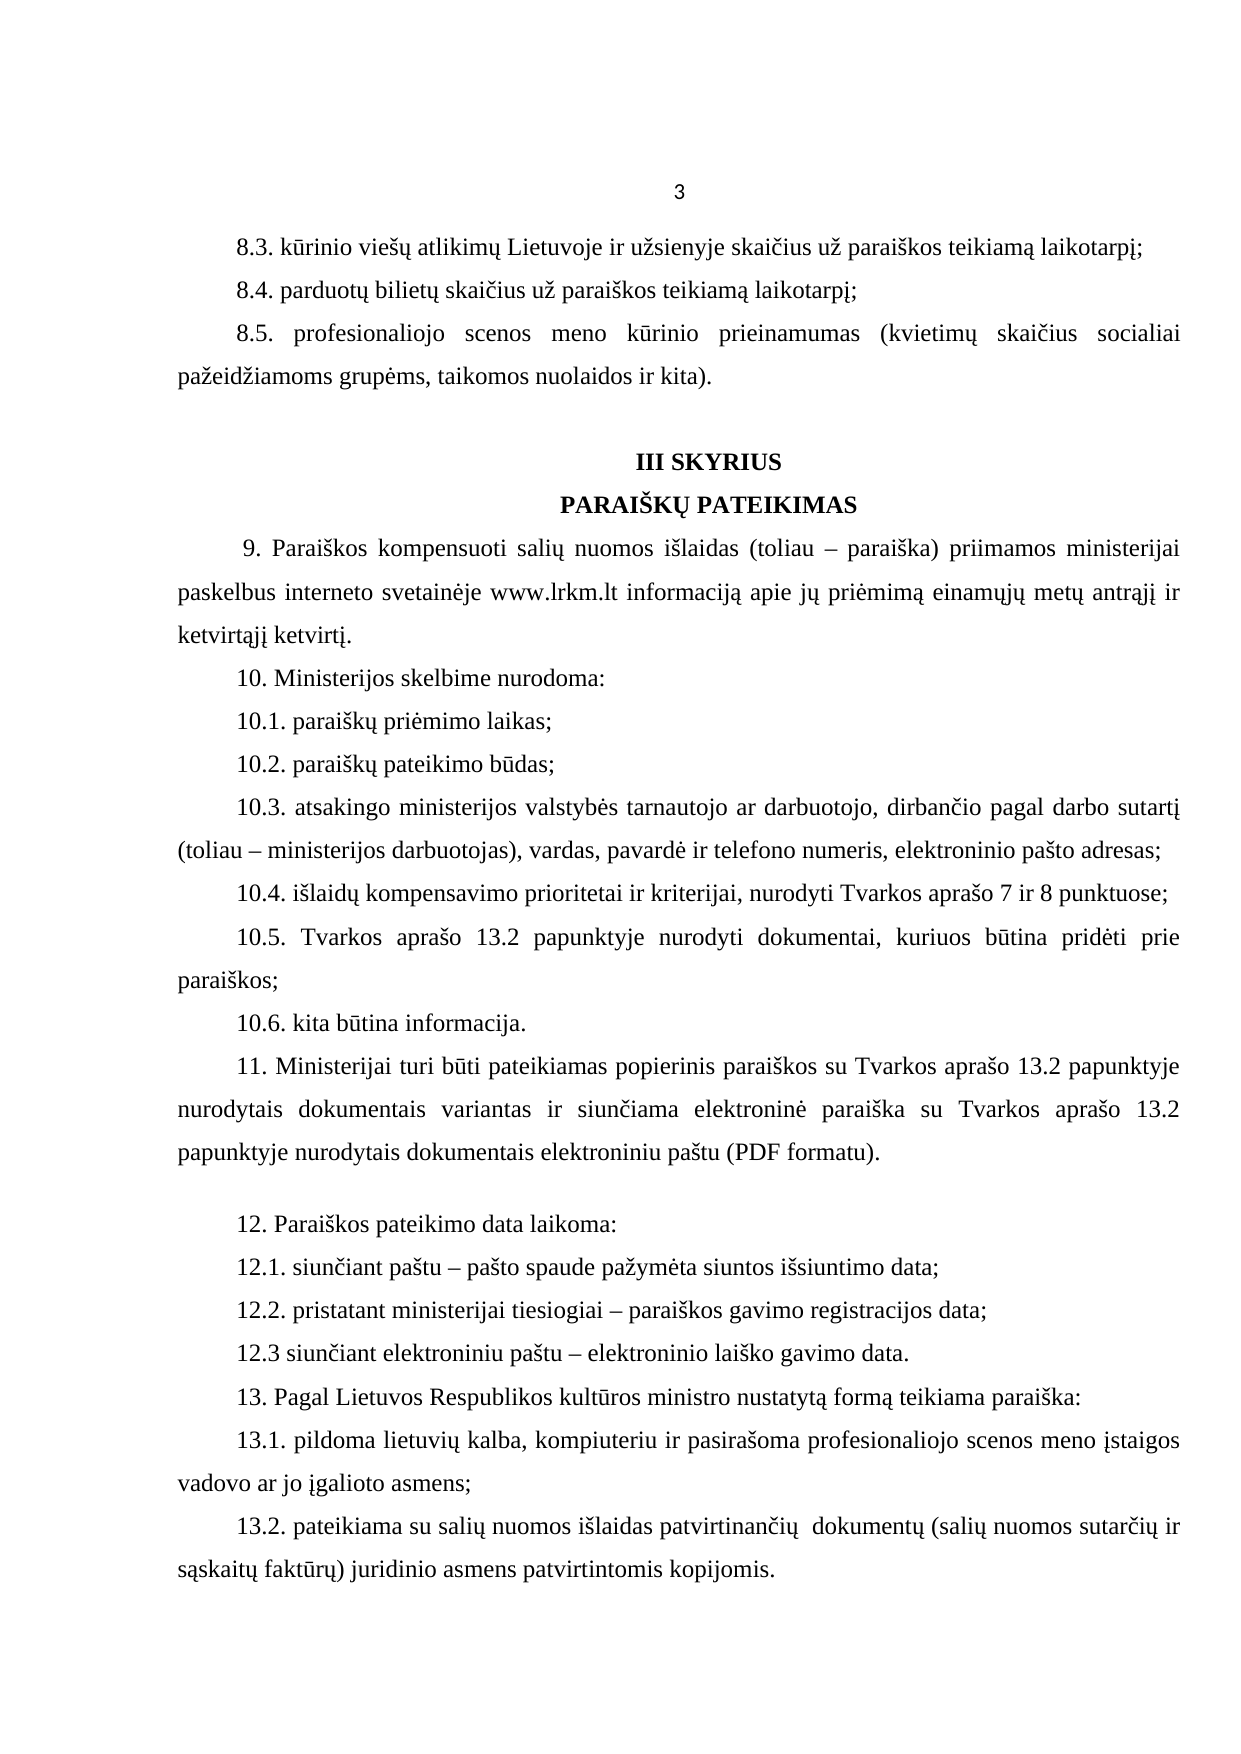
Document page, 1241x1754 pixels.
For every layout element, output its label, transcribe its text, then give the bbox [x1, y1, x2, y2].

text 12.1. siunčiant paštu – pašto spaude pažymėta siuntos išsiuntimo data; [177, 1252, 1181, 1281]
text 11. Ministerijai turi būti pateikiamas popierinis paraiškos su Tvarkos aprašo 13.2 papunktyje nurodytais dokumentais variantas ir siunčiama elektroninė paraiška su Tvarkos aprašo 13.2 papunktyje nurodytais dokumentais elektroniniu paštu (PDF formatu). [177, 1051, 1181, 1166]
text 9. Paraiškos kompensuoti salių nuomos išlaidas (toliau – paraiška) priimamos ministerijai paskelbus interneto svetainėje www.lrkm.lt informaciją apie jų priėmimą einamųjų metų antrąjį ir ketvirtąjį ketvirtį. [177, 533, 1181, 648]
text 10.3. atsakingo ministerijos valstybės tarnautojo ar darbuotojo, dirbančio pagal darbo sutartį (toliau – ministerijos darbuotojas), vardas, pavardė ir telefono numeris, elektroninio pašto adresas; [177, 792, 1181, 864]
text 10.4. išlaidų kompensavimo prioritetai ir kriterijai, nurodyti Tvarkos aprašo 7 ir 8 punktuose; [177, 878, 1181, 907]
text 10.5. Tvarkos aprašo 13.2 papunktyje nurodyti dokumentai, kuriuos būtina pridėti prie paraiškos; [177, 922, 1181, 993]
text 10.1. paraiškų priėmimo laikas; [177, 706, 1181, 735]
text 12. Paraiškos pateikimo data laikoma: [177, 1209, 1181, 1238]
text 13.1. pildoma lietuvių kalba, kompiuteriu ir pasirašoma profesionaliojo scenos meno įstaigos vadovo ar jo įgalioto asmens; [177, 1425, 1181, 1497]
text 8.3. kūrinio viešų atlikimų Lietuvoje ir užsienyje skaičius už paraiškos teikiamą laikotarpį; [177, 232, 1181, 260]
text 13.2. pateikiama su salių nuomos išlaidas patvirtinančių dokumentų (salių nuomos sutarčių ir sąskaitų faktūrų) juridinio asmens patvirtintomis kopijomis. [177, 1511, 1181, 1583]
text 8.5. profesionaliojo scenos meno kūrinio prieinamumas (kvietimų skaičius socialiai pažeidžiamoms grupėms, taikomos nuolaidos ir kita). [177, 318, 1181, 390]
text PARAIŠKŲ PATEIKIMAS [177, 490, 1181, 519]
text 10.6. kita būtina informacija. [177, 1008, 1181, 1037]
text 10.2. paraiškų pateikimo būdas; [177, 749, 1181, 778]
text III SKYRIUS [177, 447, 1181, 476]
text 12.2. pristatant ministerijai tiesiogiai – paraiškos gavimo registracijos data; [177, 1295, 1181, 1324]
text 10. Ministerijos skelbime nurodoma: [177, 663, 1181, 692]
text 8.4. parduotų bilietų skaičius už paraiškos teikiamą laikotarpį; [177, 275, 1181, 303]
text 12.3 siunčiant elektroniniu paštu – elektroninio laiško gavimo data. [177, 1338, 1181, 1367]
text 13. Pagal Lietuvos Respublikos kultūros ministro nustatytą formą teikiama paraiška: [177, 1382, 1181, 1410]
